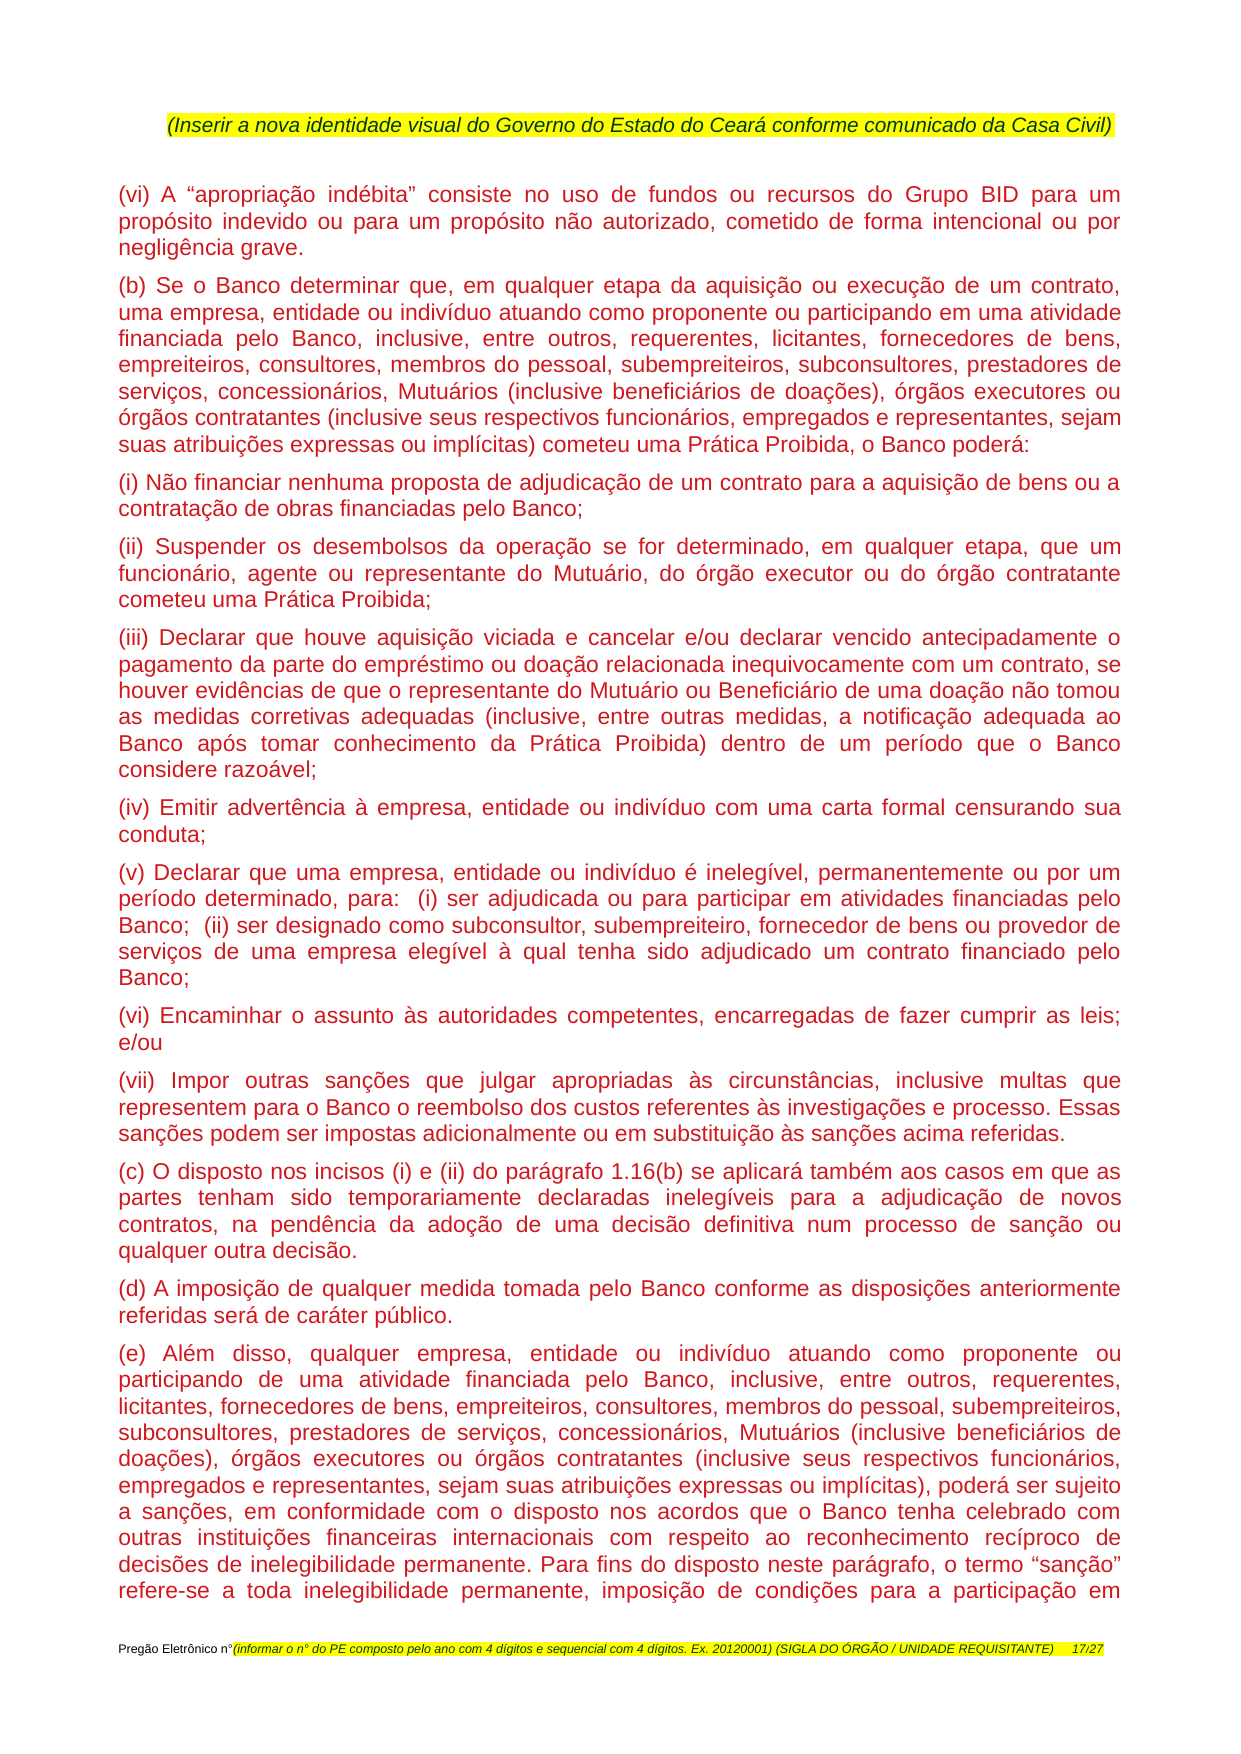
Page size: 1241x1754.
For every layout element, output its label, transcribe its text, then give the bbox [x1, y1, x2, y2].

text (e) Além disso, qualquer empresa, entidade ou indivíduo atuando como proponente ou participando de uma atividade financiada pelo Banco, inclusive, entre outros, requerentes, licitantes, fornecedores de bens, empreiteiros, consultores, membros do pessoal, subempreiteiros, subconsultores, prestadores de serviços, concessionários, Mutuários (inclusive beneficiários de doações), órgãos executores ou órgãos contratantes (inclusive seus respectivos funcionários, empregados e representantes, sejam suas atribuições expressas ou implícitas), poderá ser sujeito a sanções, em conformidade com o disposto nos acordos que o Banco tenha celebrado com outras instituições financeiras internacionais com respeito ao reconhecimento recíproco de decisões de inelegibilidade permanente. Para fins do disposto neste parágrafo, o termo “sanção” refere-se a toda inelegibilidade permanente, imposição de condições para a participação em [118, 1340, 1122, 1603]
text (vi) Encaminhar o assunto às autoridades competentes, encarregadas de fazer cumprir as leis; e/ou [118, 1002, 1122, 1055]
text (vii) Impor outras sanções que julgar apropriadas às circunstâncias, inclusive multas que representem para o Banco o reembolso dos custos referentes às investigações e processo. Essas sanções podem ser impostas adicionalmente ou em substituição às sanções acima referidas. [118, 1067, 1122, 1146]
text (ii) Suspender os desembolsos da operação se for determinado, em qualquer etapa, que um funcionário, agente ou representante do Mutuário, do órgão executor ou do órgão contratante cometeu uma Prática Proibida; [118, 533, 1122, 612]
text (vi) A “apropriação indébita” consiste no uso de fundos ou recursos do Grupo BID para um propósito indevido ou para um propósito não autorizado, cometido de forma intencional ou por negligência grave. [118, 181, 1122, 261]
text (c) O disposto nos incisos (i) e (ii) do parágrafo 1.16(b) se aplicará também aos casos em que as partes tenham sido temporariamente declaradas inelegíveis para a adjudicação de novos contratos, na pendência da adoção de uma decisão definitiva num processo de sanção ou qualquer outra decisão. [118, 1158, 1122, 1263]
text (iv) Emitir advertência à empresa, entidade ou indivíduo com uma carta formal censurando sua conduta; [118, 794, 1122, 847]
text (v) Declarar que uma empresa, entidade ou indivíduo é inelegível, permanentemente ou por um período determinado, para: (i) ser adjudicada ou para participar em atividades financiadas pelo Banco; (ii) ser designado como subconsultor, subempreiteiro, fornecedor de bens ou provedor de serviços de uma empresa elegível à qual tenha sido adjudicado um contrato financiado pelo Banco; [118, 859, 1122, 991]
text (d) A imposição de qualquer medida tomada pelo Banco conforme as disposições anteriormente referidas será de caráter público. [118, 1275, 1122, 1328]
text (i) Não financiar nenhuma proposta de adjudicação de um contrato para a aquisição de bens ou a contratação de obras financiadas pelo Banco; [118, 469, 1122, 521]
text (b) Se o Banco determinar que, em qualquer etapa da aquisição ou execução de um contrato, uma empresa, entidade ou indivíduo atuando como proponente ou participando em uma atividade financiada pelo Banco, inclusive, entre outros, requerentes, licitantes, fornecedores de bens, empreiteiros, consultores, membros do pessoal, subempreiteiros, subconsultores, prestadores de serviços, concessionários, Mutuários (inclusive beneficiários de doações), órgãos executores ou órgãos contratantes (inclusive seus respectivos funcionários, empregados e representantes, sejam suas atribuições expressas ou implícitas) cometeu uma Prática Proibida, o Banco poderá: [118, 272, 1122, 457]
text (iii) Declarar que houve aquisição viciada e cancelar e/ou declarar vencido antecipadamente o pagamento da parte do empréstimo ou doação relacionada inequivocamente com um contrato, se houver evidências de que o representante do Mutuário ou Beneficiário de uma doação não tomou as medidas corretivas adequadas (inclusive, entre outras medidas, a notificação adequada ao Banco após tomar conhecimento da Prática Proibida) dentro de um período que o Banco considere razoável; [118, 624, 1122, 782]
